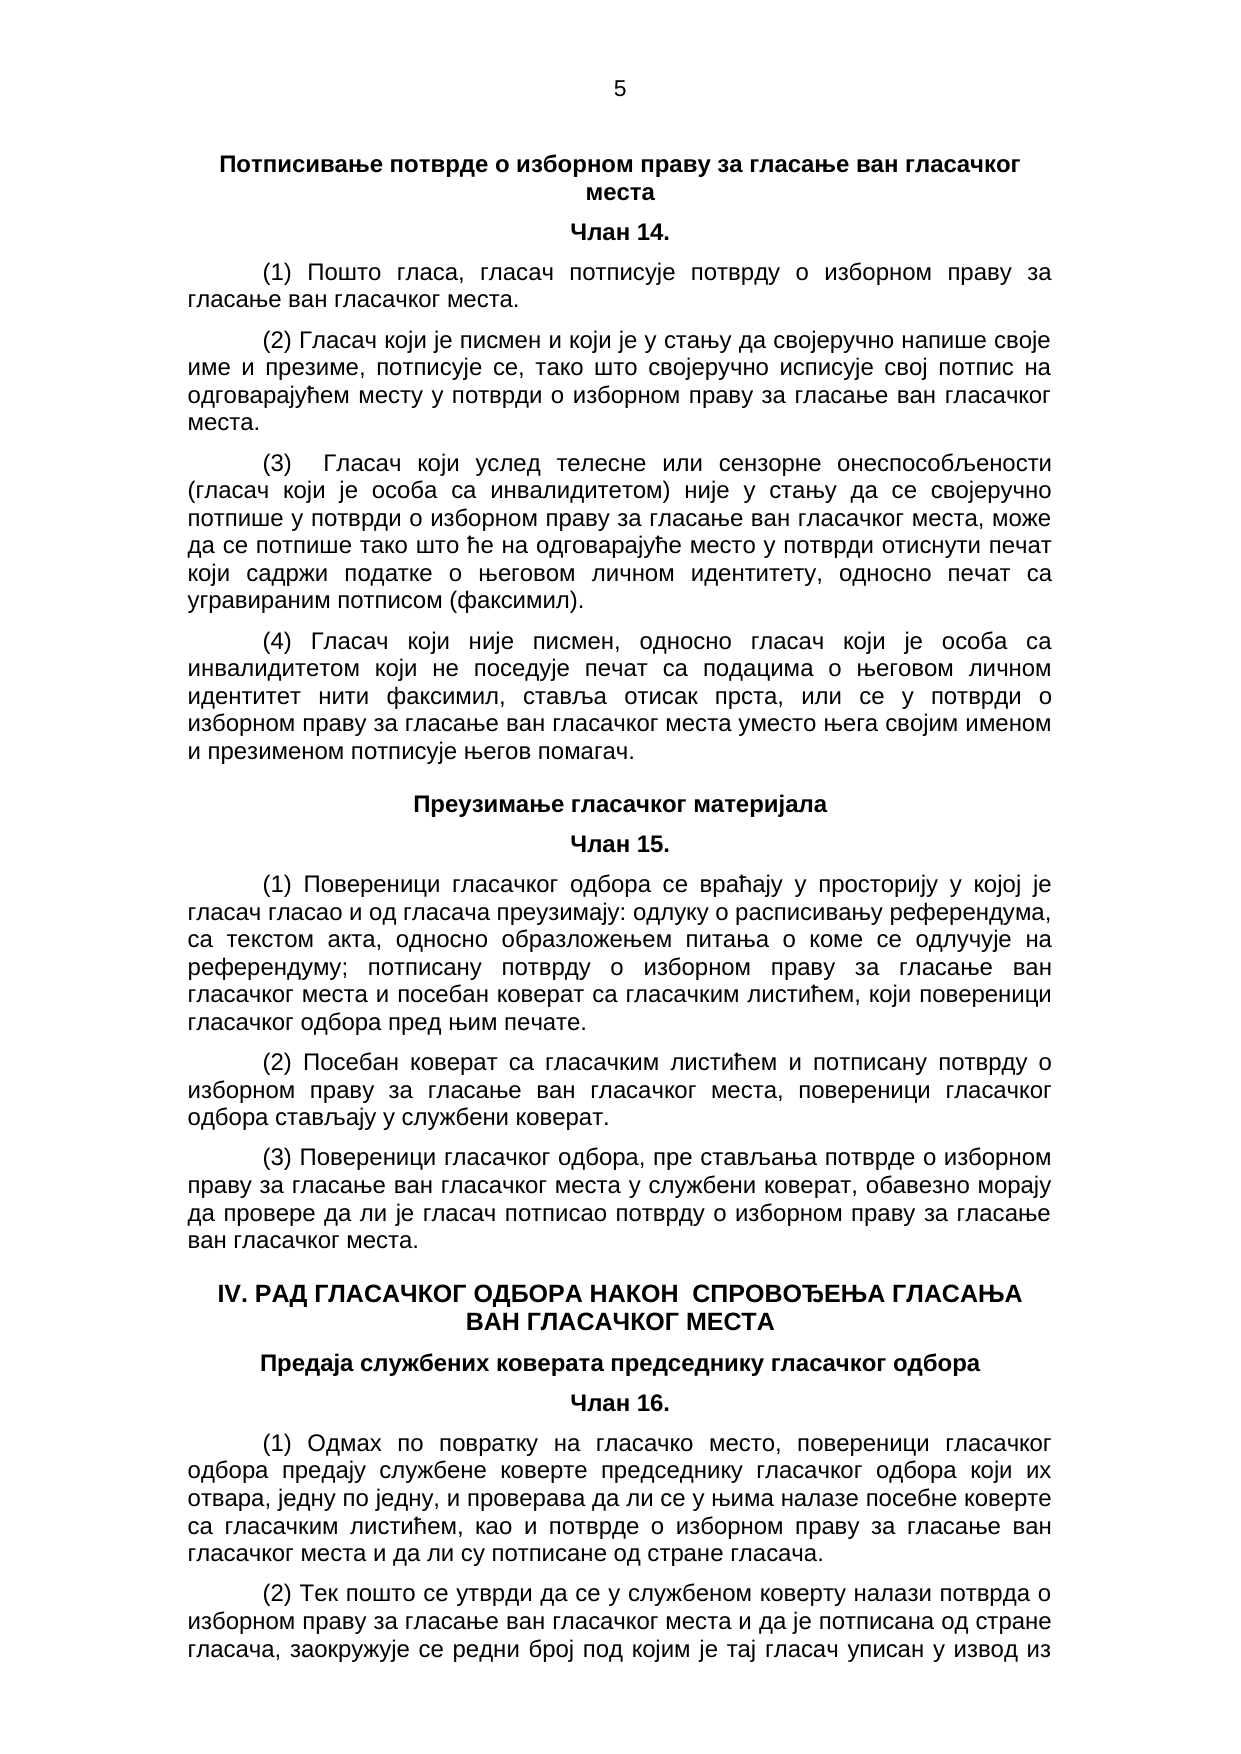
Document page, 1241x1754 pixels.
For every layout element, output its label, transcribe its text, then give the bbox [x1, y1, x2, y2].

text Члан 14. [187, 218, 1053, 245]
text (3) Гласач који услед телесне или сензорне онеспособљености (гласач који је особа са инвалидитетом) није у стању да се својеручно потпише у потврди о изборном праву за гласање ван гласачког места, може да се потпише тако што ће на одговарајуће место у потврди отиснути печат који садржи податке о његовом личном идентитету, односно печат са угравираним потписом (факсимил). [187, 448, 1053, 614]
text (1) Одмах по повратку на гласачко место, повереници гласачког одбора предају службене коверте председнику гласачког одбора који их отвара, једну по једну, и проверава да ли се у њима налазе посебне коверте са гласачким листићем, као и потврде о изборном праву за гласање ван гласачког места и да ли су потписане од стране гласача. [187, 1429, 1053, 1567]
text (3) Повереници гласачког одбора, пре стављања потврде о изборном праву за гласање ван гласачког места у службени коверат, обавезно морају да провере да ли је гласач потписао потврду о изборном праву за гласање ван гласачког места. [187, 1143, 1053, 1254]
text Члан 16. [187, 1389, 1053, 1416]
text Потписивање потврде о изборном праву за гласање ван гласачког места [217, 150, 1023, 205]
text (2) Тек пошто се утврди да се у службеном коверту налази потврда о изборном праву за гласање ван гласачког места и да је потписана од стране гласача, заокружује се редни број под којим је тај гласач уписан у извод из [187, 1579, 1053, 1662]
text Преузимање гласачког материјала [217, 789, 1023, 817]
text (2) Гласач који је писмен и који је у стању да својеручно напише своје име и презиме, потписује се, тако што својеручно исписује свој потпис на одговарајућем месту у потврди о изборном праву за гласање ван гласачког места. [187, 326, 1053, 436]
text Члан 15. [187, 830, 1053, 857]
text Предаја службених коверата председнику гласачког одбора [187, 1349, 1053, 1376]
text IV. РАД ГЛАСАЧКОГ ОДБОРА НАКОН СПРОВОЂЕЊА ГЛАСАЊА ВАН ГЛАСАЧКОГ МЕСТА [217, 1279, 1023, 1336]
text (4) Гласач који није писмен, односно гласач који је особа са инвалидитетом који не поседује печат са подацима о његовом личном идентитет нити факсимил, ставља отисак прста, или се у потврди о изборном праву за гласање ван гласачког места уместо њега својим именом и презименом потписује његов помагач. [187, 627, 1053, 764]
text (1) Пошто гласа, гласач потписује потврду о изборном праву за гласање ван гласачког места. [187, 258, 1053, 313]
text (2) Посебан коверат са гласачким листићем и потписану потврду о изборном праву за гласање ван гласачког места, повереници гласачког одбора стављају у службени коверат. [187, 1048, 1053, 1131]
text (1) Повереници гласачког одбора се враћају у просторију у којој је гласач гласао и од гласача преузимају: одлуку о расписивању референдума, са текстом акта, односно образложењем питања о коме се одлучује на референдуму; потписану потврду о изборном праву за гласање ван гласачког места и посебан коверат са гласачким листићем, који повереници гласачког одбора пред њим печате. [187, 870, 1053, 1035]
